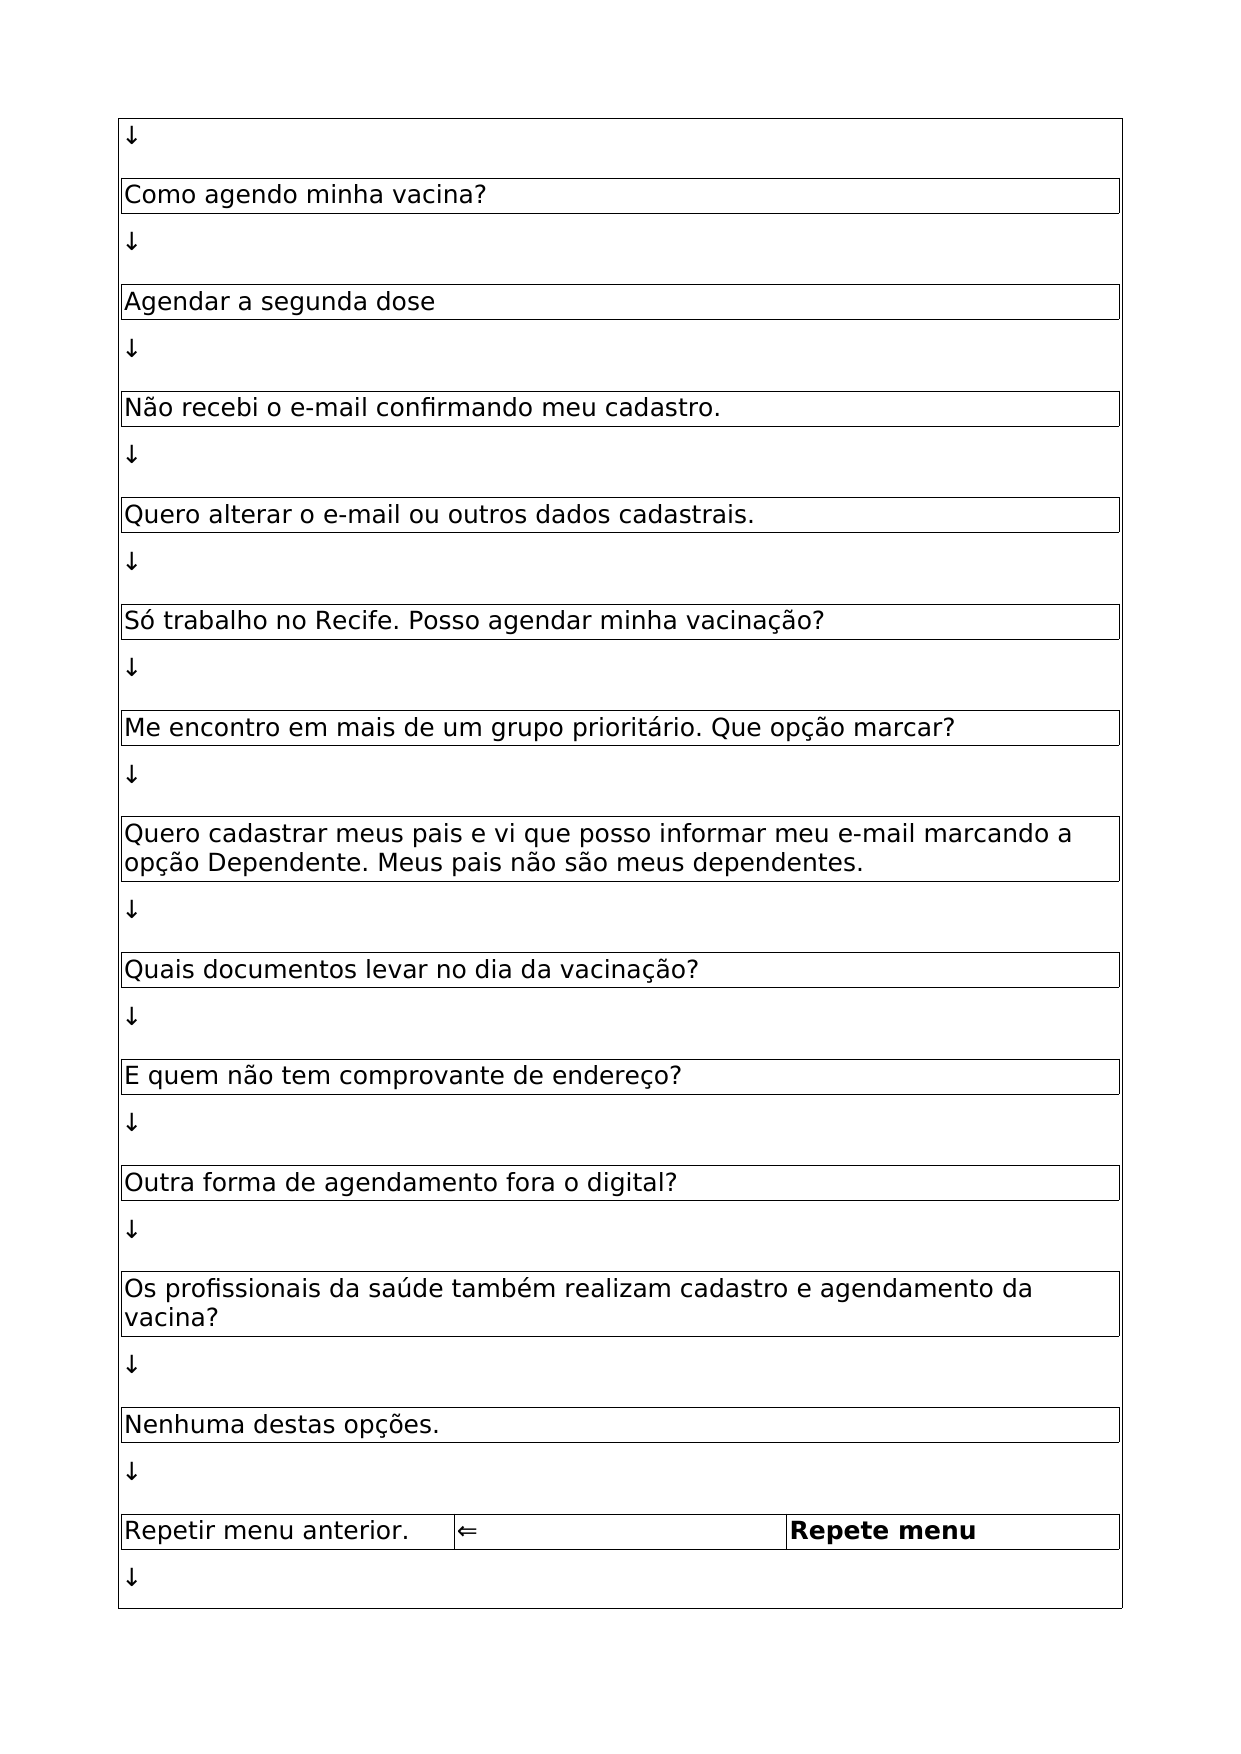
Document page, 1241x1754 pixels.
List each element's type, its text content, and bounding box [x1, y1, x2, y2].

table_header Quero cadastrar meus pais e vi que posso informar meu e-mail marcando a opção Dependente. Meus pais não são meus dependentes. [122, 817, 1119, 881]
table_header Nenhuma destas opções. [122, 1408, 1119, 1442]
table_header Quais documentos levar no dia da vacinação? [122, 953, 1119, 987]
table_header Como agendo minha vacina? [122, 179, 1119, 213]
table_header Repetir menu anterior. [122, 1515, 454, 1548]
table_header Me encontro em mais de um grupo prioritário. Que opção marcar? [122, 711, 1119, 745]
table_header Os profissionais da saúde também realizam cadastro e agendamento da vacina? [122, 1272, 1119, 1336]
table_header Não recebi o e-mail confirmando meu cadastro. [122, 392, 1119, 426]
table_header Repete menu [787, 1515, 1119, 1548]
table_header Só trabalho no Recife. Posso agendar minha vacinação? [122, 605, 1119, 638]
table_header ⇐ [455, 1515, 786, 1548]
table_header E quem não tem comprovante de endereço? [122, 1060, 1119, 1093]
table_header Agendar a segunda dose [122, 285, 1119, 319]
table_header Outra forma de agendamento fora o digital? [122, 1166, 1119, 1200]
table_header Quero alterar o e-mail ou outros dados cadastrais. [122, 498, 1119, 532]
table_header ↓ ↓ ↓ ↓ ↓ ↓ ↓ ↓ ↓ ↓ ↓ ↓ ↓ ↓ [119, 119, 1122, 1608]
